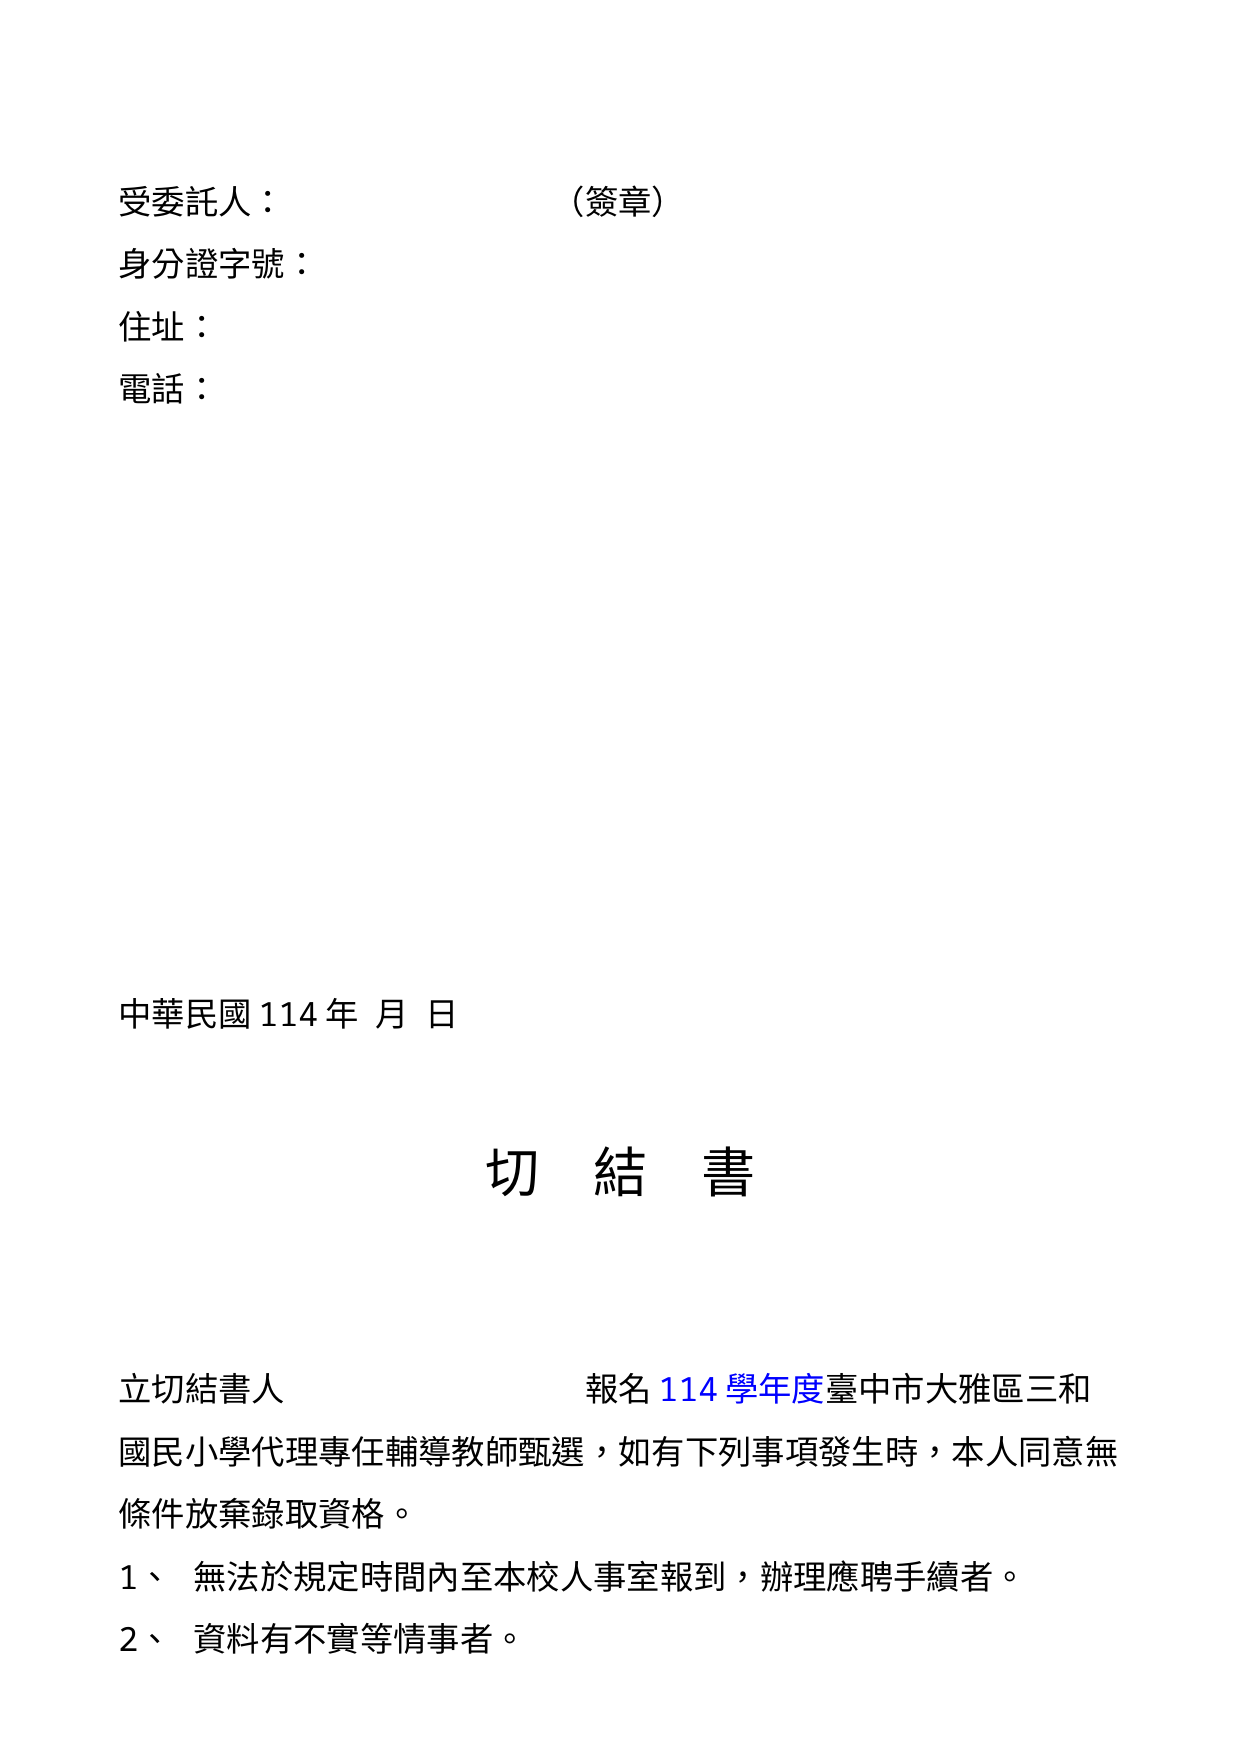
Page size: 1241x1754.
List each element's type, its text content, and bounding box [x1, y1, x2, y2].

text 身分證字號： [118, 221, 1122, 283]
text 立切結書人 報名114學年度臺中市大雅區三和國民小學代理專任輔導教師甄選，如有下列事項發生時，本人同意無條件放棄錄取資格。 [118, 1346, 1122, 1533]
list 資料有不實等情事者。 [118, 1596, 1122, 1658]
text 受委託人： （簽章） [118, 158, 1122, 221]
text 中華民國114年 月 日 [118, 971, 1122, 1033]
text 切 結 書 [118, 1096, 1122, 1221]
list 無法於規定時間內至本校人事室報到，辦理應聘手續者。 [118, 1533, 1122, 1596]
text 電話： [118, 346, 1122, 408]
text 住址： [118, 283, 1122, 346]
